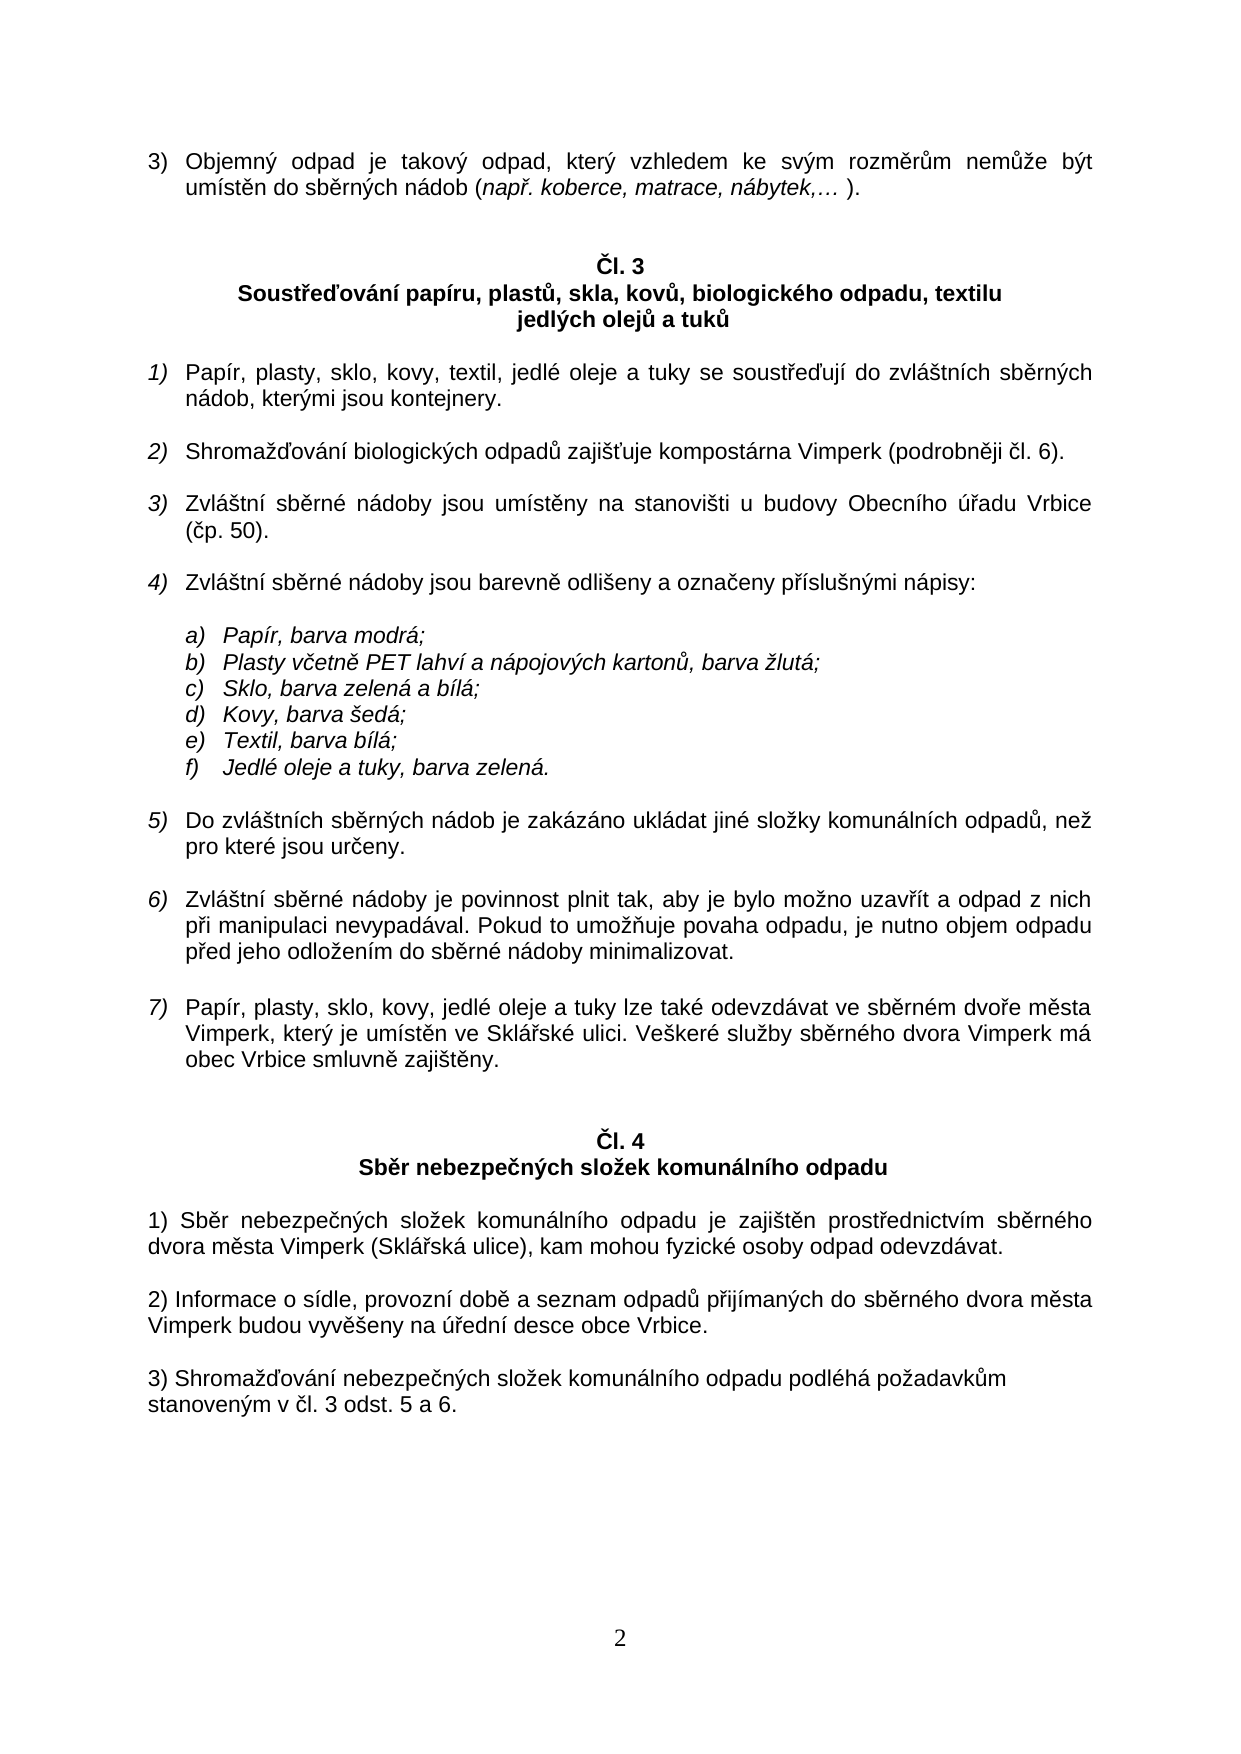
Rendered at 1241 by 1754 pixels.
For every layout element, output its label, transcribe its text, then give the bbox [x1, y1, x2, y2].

list Zvláštní sběrné nádoby jsou umístěny na stanovišti u budovy Obecního úřadu Vrbice (čp. 50). [148, 490, 1092, 543]
text Čl. 3 [148, 253, 1092, 279]
text 2) Informace o sídle, provozní době a seznam odpadů přijímaných do sběrného dvora města Vimperk budou vyvěšeny na úřední desce obce Vrbice. [148, 1286, 1092, 1338]
subtitle jedlých olejů a tuků [148, 306, 1092, 332]
list Papír, plasty, sklo, kovy, jedlé oleje a tuky lze také odevzdávat ve sběrném dvoře města Vimperk, který je umístěn ve Sklářské ulici. Veškeré služby sběrného dvora Vimperk má obec Vrbice smluvně zajištěny. [148, 993, 1092, 1072]
list Zvláštní sběrné nádoby je povinnost plnit tak, aby je bylo možno uzavřít a odpad z nich při manipulaci nevypadával. Pokud to umožňuje povaha odpadu, je nutno objem odpadu před jeho odložením do sběrné nádoby minimalizovat. [148, 886, 1092, 965]
list Kovy, barva šedá; [185, 701, 1092, 727]
list Textil, barva bílá; [185, 727, 1092, 754]
list Do zvláštních sběrných nádob je zakázáno ukládat jiné složky komunálních odpadů, než pro které jsou určeny. [148, 807, 1092, 859]
text 3) Shromažďování nebezpečných složek komunálního odpadu podléhá požadavkům stanoveným v čl. 3 odst. 5 a 6. [148, 1365, 1092, 1417]
list Sklo, barva zelená a bílá; [185, 675, 1092, 701]
list Jedlé oleje a tuky, barva zelená. [185, 754, 1092, 780]
list Shromažďování biologických odpadů zajišťuje kompostárna Vimperk (podrobněji čl. 6). [148, 438, 1092, 464]
list Papír, barva modrá; [185, 622, 1092, 648]
list Objemný odpad je takový odpad, který vzhledem ke svým rozměrům nemůže být umístěn do sběrných nádob (např. koberce, matrace, nábytek,… ). [148, 148, 1092, 200]
list Zvláštní sběrné nádoby jsou barevně odlišeny a označeny příslušnými nápisy: [148, 569, 1092, 596]
text 1) Sběr nebezpečných složek komunálního odpadu je zajištěn prostřednictvím sběrného dvora města Vimperk (Sklářská ulice), kam mohou fyzické osoby odpad odevzdávat. [148, 1207, 1092, 1259]
list Papír, plasty, sklo, kovy, textil, jedlé oleje a tuky se soustřeďují do zvláštních sběrných nádob, kterými jsou kontejnery. [148, 358, 1092, 411]
subtitle Sběr nebezpečných složek komunálního odpadu [148, 1154, 1092, 1180]
list Plasty včetně PET lahví a nápojových kartonů, barva žlutá; [185, 648, 1092, 675]
subtitle Soustřeďování papíru, plastů, skla, kovů, biologického odpadu, textilu [148, 279, 1092, 306]
subtitle Čl. 4 [148, 1128, 1092, 1154]
